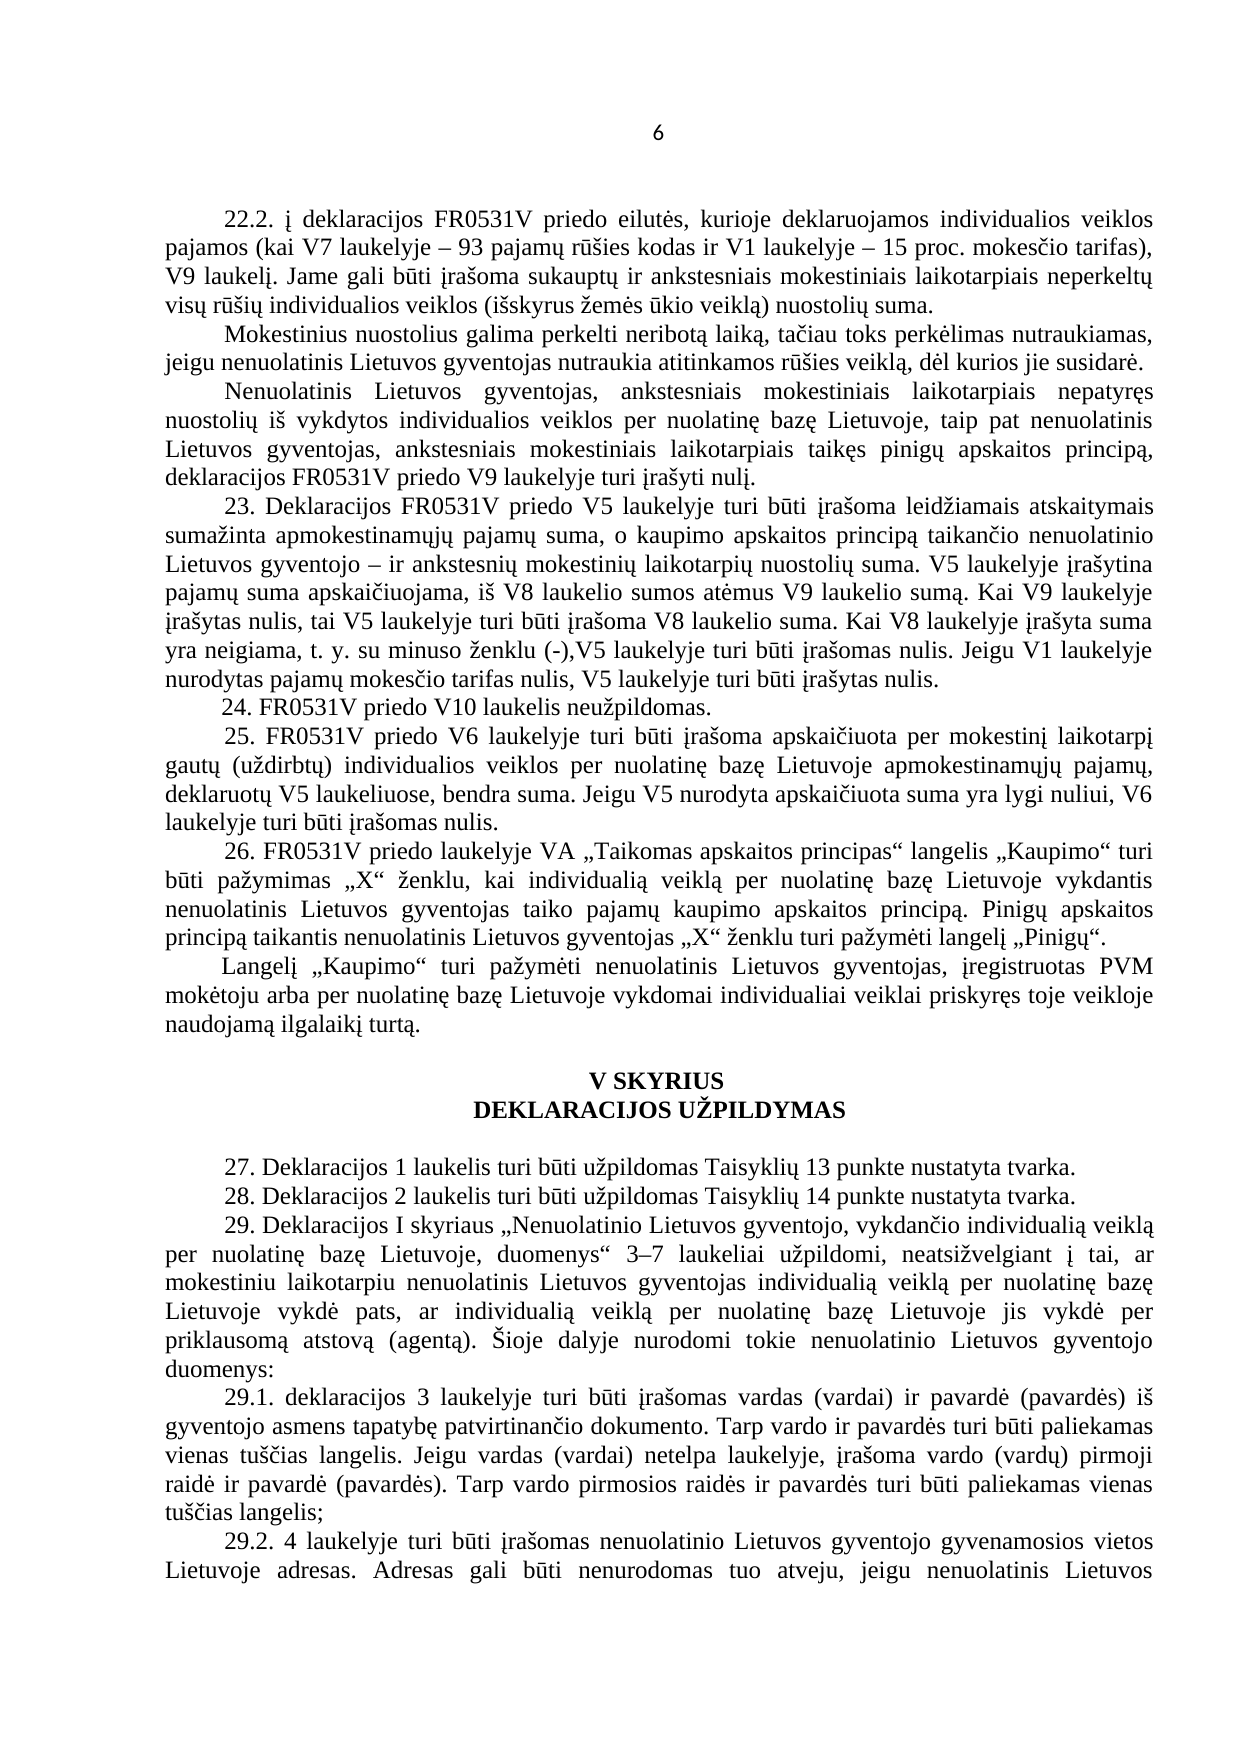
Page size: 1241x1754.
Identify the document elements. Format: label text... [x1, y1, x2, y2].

text 24. FR0531V priedo V10 laukelis neužpildomas. [165, 692, 1154, 721]
text Mokestinius nuostolius galima perkelti neribotą laiką, tačiau toks perkėlimas nutraukiamas, jeigu nenuolatinis Lietuvos gyventojas nutraukia atitinkamos rūšies veiklą, dėl kurios jie susidarė. [165, 319, 1154, 376]
text 29.1. deklaracijos 3 laukelyje turi būti įrašomas vardas (vardai) ir pavardė (pavardės) iš gyventojo asmens tapatybę patvirtinančio dokumento. Tarp vardo ir pavardės turi būti paliekamas vienas tuščias langelis. Jeigu vardas (vardai) netelpa laukelyje, įrašoma vardo (vardų) pirmoji raidė ir pavardė (pavardės). Tarp vardo pirmosios raidės ir pavardės turi būti paliekamas vienas tuščias langelis; [165, 1382, 1154, 1526]
text 25. FR0531V priedo V6 laukelyje turi būti įrašoma apskaičiuota per mokestinį laikotarpį gautų (uždirbtų) individualios veiklos per nuolatinę bazę Lietuvoje apmokestinamųjų pajamų, deklaruotų V5 laukeliuose, bendra suma. Jeigu V5 nurodyta apskaičiuota suma yra lygi nuliui, V6 laukelyje turi būti įrašomas nulis. [165, 721, 1154, 836]
text Nenuolatinis Lietuvos gyventojas, ankstesniais mokestiniais laikotarpiais nepatyręs nuostolių iš vykdytos individualios veiklos per nuolatinę bazę Lietuvoje, taip pat nenuolatinis Lietuvos gyventojas, ankstesniais mokestiniais laikotarpiais taikęs pinigų apskaitos principą, deklaracijos FR0531V priedo V9 laukelyje turi įrašyti nulį. [165, 376, 1154, 491]
text 26. FR0531V priedo laukelyje VA „Taikomas apskaitos principas“ langelis „Kaupimo“ turi būti pažymimas „X“ ženklu, kai individualią veiklą per nuolatinę bazę Lietuvoje vykdantis nenuolatinis Lietuvos gyventojas taiko pajamų kaupimo apskaitos principą. Pinigų apskaitos principą taikantis nenuolatinis Lietuvos gyventojas „X“ ženklu turi pažymėti langelį „Pinigų“. [165, 836, 1154, 951]
text 23. Deklaracijos FR0531V priedo V5 laukelyje turi būti įrašoma leidžiamais atskaitymais sumažinta apmokestinamųjų pajamų suma, o kaupimo apskaitos principą taikančio nenuolatinio Lietuvos gyventojo – ir ankstesnių mokestinių laikotarpių nuostolių suma. V5 laukelyje įrašytina pajamų suma apskaičiuojama, iš V8 laukelio sumos atėmus V9 laukelio sumą. Kai V9 laukelyje įrašytas nulis, tai V5 laukelyje turi būti įrašoma V8 laukelio suma. Kai V8 laukelyje įrašyta suma yra neigiama, t. y. su minuso ženklu (-),V5 laukelyje turi būti įrašomas nulis. Jeigu V1 laukelyje nurodytas pajamų mokesčio tarifas nulis, V5 laukelyje turi būti įrašytas nulis. [165, 491, 1154, 692]
text 29. Deklaracijos I skyriaus „Nenuolatinio Lietuvos gyventojo, vykdančio individualią veiklą per nuolatinę bazę Lietuvoje, duomenys“ 3–7 laukeliai užpildomi, neatsižvelgiant į tai, ar mokestiniu laikotarpiu nenuolatinis Lietuvos gyventojas individualią veiklą per nuolatinę bazę Lietuvoje vykdė pats, ar individualią veiklą per nuolatinę bazę Lietuvoje jis vykdė per priklausomą atstovą (agentą). Šioje dalyje nurodomi tokie nenuolatinio Lietuvos gyventojo duomenys: [165, 1210, 1154, 1382]
text V SKYRIUS [165, 1066, 1154, 1095]
text 29.2. 4 laukelyje turi būti įrašomas nenuolatinio Lietuvos gyventojo gyvenamosios vietos Lietuvoje adresas. Adresas gali būti nenurodomas tuo atveju, jeigu nenuolatinis Lietuvos [165, 1526, 1154, 1584]
text 28. Deklaracijos 2 laukelis turi būti užpildomas Taisyklių 14 punkte nustatyta tvarka. [165, 1181, 1154, 1210]
text 22.2. į deklaracijos FR0531V priedo eilutės, kurioje deklaruojamos individualios veiklos pajamos (kai V7 laukelyje – 93 pajamų rūšies kodas ir V1 laukelyje – 15 proc. mokesčio tarifas), V9 laukelį. Jame gali būti įrašoma sukauptų ir ankstesniais mokestiniais laikotarpiais neperkeltų visų rūšių individualios veiklos (išskyrus žemės ūkio veiklą) nuostolių suma. [165, 204, 1154, 319]
text DEKLARACIJOS UŽPILDYMAS [165, 1095, 1154, 1124]
text Langelį „Kaupimo“ turi pažymėti nenuolatinis Lietuvos gyventojas, įregistruotas PVM mokėtoju arba per nuolatinę bazę Lietuvoje vykdomai individualiai veiklai priskyręs toje veikloje naudojamą ilgalaikį turtą. [165, 951, 1154, 1037]
text 27. Deklaracijos 1 laukelis turi būti užpildomas Taisyklių 13 punkte nustatyta tvarka. [159, 1152, 1154, 1181]
